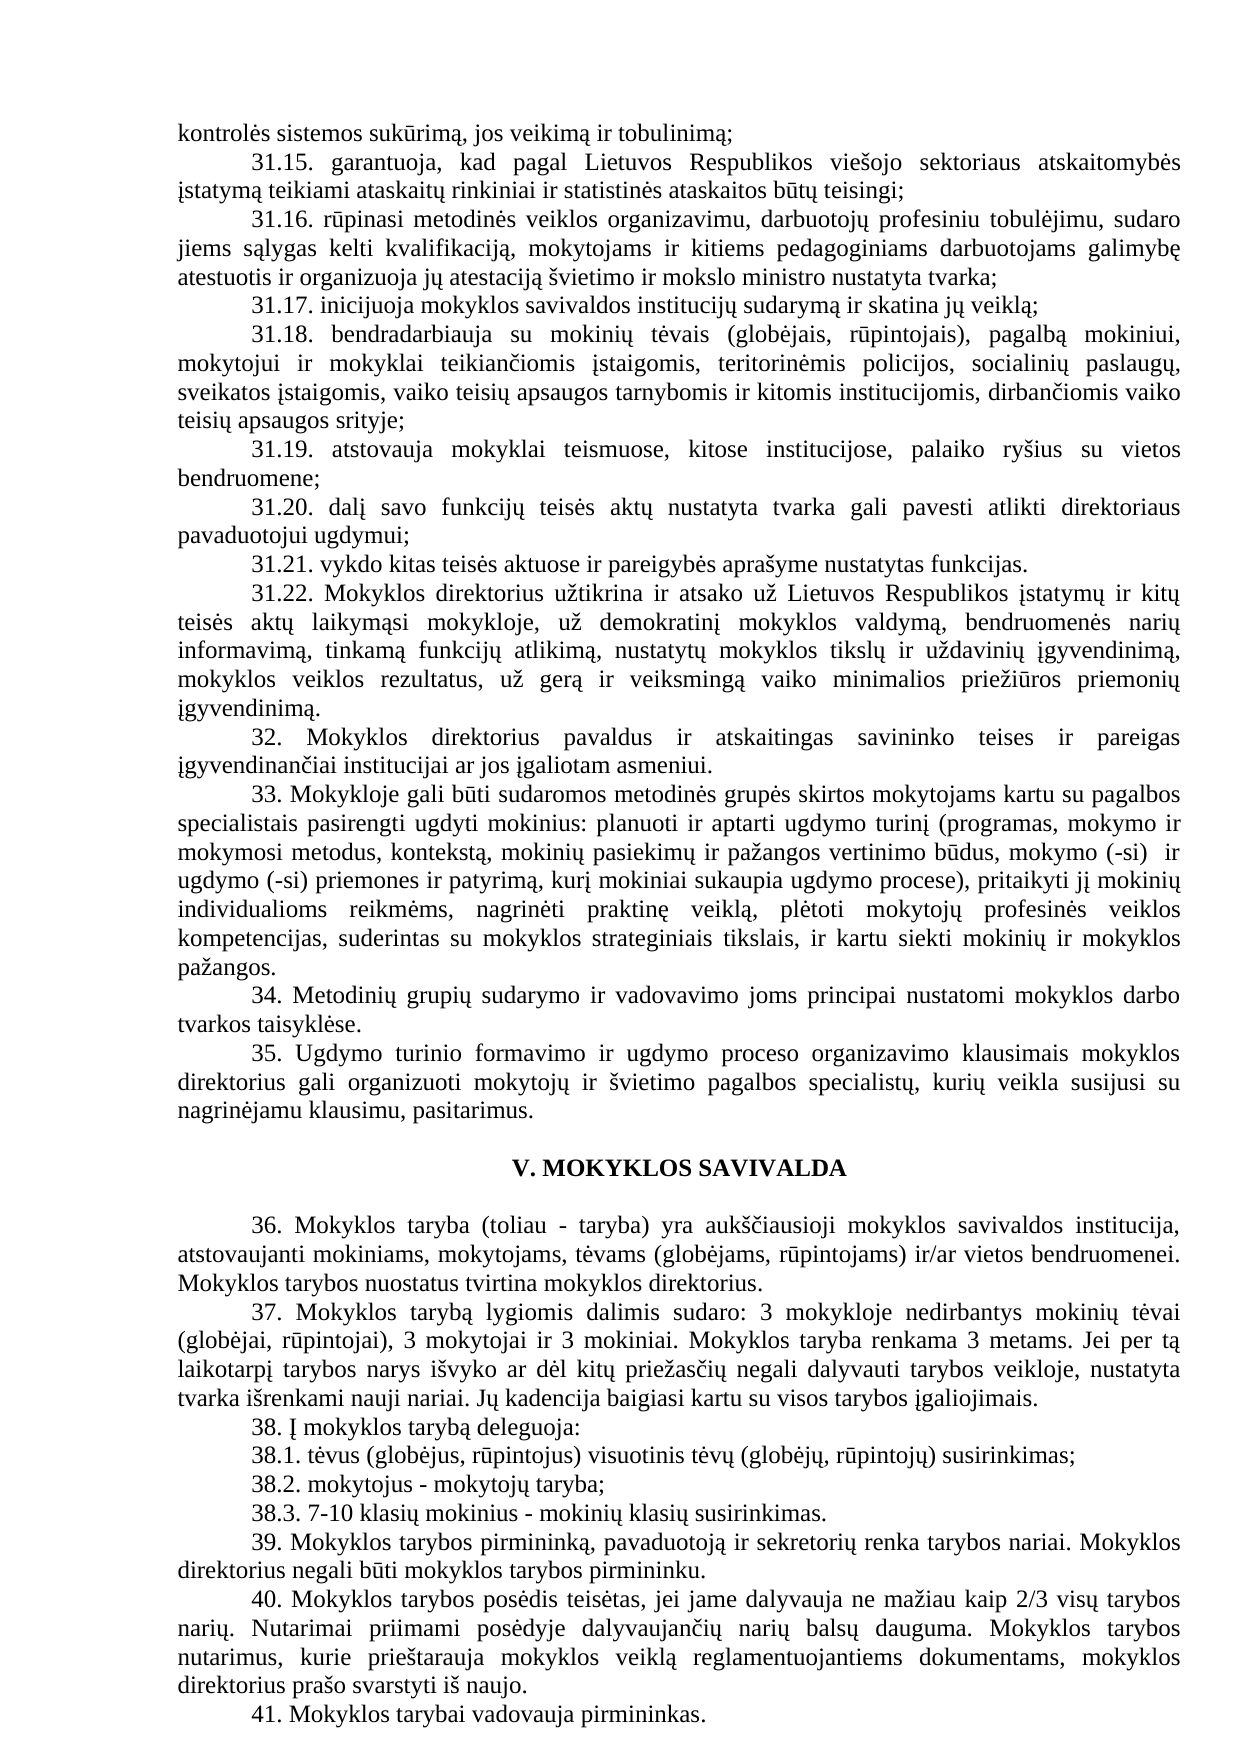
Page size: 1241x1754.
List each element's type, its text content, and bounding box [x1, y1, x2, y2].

text 31.22. Mokyklos direktorius užtikrina ir atsako už Lietuvos Respublikos įstatymų ir kitų teisės aktų laikymąsi mokykloje, už demokratinį mokyklos valdymą, bendruomenės narių informavimą, tinkamą funkcijų atlikimą, nustatytų mokyklos tikslų ir uždavinių įgyvendinimą, mokyklos veiklos rezultatus, už gerą ir veiksmingą vaiko minimalios priežiūros priemonių įgyvendinimą. [177, 578, 1181, 722]
text 36. Mokyklos taryba (toliau - taryba) yra aukščiausioji mokyklos savivaldos institucija, atstovaujanti mokiniams, mokytojams, tėvams (globėjams, rūpintojams) ir/ar vietos bendruomenei. Mokyklos tarybos nuostatus tvirtina mokyklos direktorius. [177, 1211, 1181, 1297]
text 37. Mokyklos tarybą lygiomis dalimis sudaro: 3 mokykloje nedirbantys mokinių tėvai (globėjai, rūpintojai), 3 mokytojai ir 3 mokiniai. Mokyklos taryba renkama 3 metams. Jei per tą laikotarpį tarybos narys išvyko ar dėl kitų priežasčių negali dalyvauti tarybos veikloje, nustatyta tvarka išrenkami nauji nariai. Jų kadencija baigiasi kartu su visos tarybos įgaliojimais. [177, 1297, 1181, 1412]
text 33. Mokykloje gali būti sudaromos metodinės grupės skirtos mokytojams kartu su pagalbos specialistais pasirengti ugdyti mokinius: planuoti ir aptarti ugdymo turinį (programas, mokymo ir mokymosi metodus, kontekstą, mokinių pasiekimų ir pažangos vertinimo būdus, mokymo (-si) ir ugdymo (-si) priemones ir patyrimą, kurį mokiniai sukaupia ugdymo procese), pritaikyti jį mokinių individualioms reikmėms, nagrinėti praktinę veiklą, plėtoti mokytojų profesinės veiklos kompetencijas, suderintas su mokyklos strateginiais tikslais, ir kartu siekti mokinių ir mokyklos pažangos. [177, 779, 1181, 981]
text 31.17. inicijuoja mokyklos savivaldos institucijų sudarymą ir skatina jų veiklą; [177, 291, 1181, 319]
text 31.15. garantuoja, kad pagal Lietuvos Respublikos viešojo sektoriaus atskaitomybės įstatymą teikiami ataskaitų rinkiniai ir statistinės ataskaitos būtų teisingi; [177, 147, 1181, 204]
text 31.18. bendradarbiauja su mokinių tėvais (globėjais, rūpintojais), pagalbą mokiniui, mokytojui ir mokyklai teikiančiomis įstaigomis, teritorinėmis policijos, socialinių paslaugų, sveikatos įstaigomis, vaiko teisių apsaugos tarnybomis ir kitomis institucijomis, dirbančiomis vaiko teisių apsaugos srityje; [177, 319, 1181, 434]
text 41. Mokyklos tarybai vadovauja pirmininkas. [177, 1699, 1181, 1728]
text 32. Mokyklos direktorius pavaldus ir atskaitingas savininko teises ir pareigas įgyvendinančiai institucijai ar jos įgaliotam asmeniui. [177, 722, 1181, 779]
text 31.20. dalį savo funkcijų teisės aktų nustatyta tvarka gali pavesti atlikti direktoriaus pavaduotojui ugdymui; [177, 492, 1181, 549]
text 38.2. mokytojus - mokytojų taryba; [177, 1469, 1181, 1498]
text 35. Ugdymo turinio formavimo ir ugdymo proceso organizavimo klausimais mokyklos direktorius gali organizuoti mokytojų ir švietimo pagalbos specialistų, kurių veikla susijusi su nagrinėjamu klausimu, pasitarimus. [177, 1038, 1181, 1124]
text 38.1. tėvus (globėjus, rūpintojus) visuotinis tėvų (globėjų, rūpintojų) susirinkimas; [177, 1441, 1181, 1469]
text 31.16. rūpinasi metodinės veiklos organizavimu, darbuotojų profesiniu tobulėjimu, sudaro jiems sąlygas kelti kvalifikaciją, mokytojams ir kitiems pedagoginiams darbuotojams galimybę atestuotis ir organizuoja jų atestaciją švietimo ir mokslo ministro nustatyta tvarka; [177, 204, 1181, 291]
text 38.3. 7-10 klasių mokinius - mokinių klasių susirinkimas. [177, 1498, 1181, 1527]
text 34. Metodinių grupių sudarymo ir vadovavimo joms principai nustatomi mokyklos darbo tvarkos taisyklėse. [177, 981, 1181, 1038]
text 38. Į mokyklos tarybą deleguoja: [177, 1412, 1181, 1441]
text V. MOKYKLOS SAVIVALDA [177, 1153, 1181, 1182]
text 39. Mokyklos tarybos pirmininką, pavaduotoją ir sekretorių renka tarybos nariai. Mokyklos direktorius negali būti mokyklos tarybos pirmininku. [177, 1527, 1181, 1584]
text 31.21. vykdo kitas teisės aktuose ir pareigybės aprašyme nustatytas funkcijas. [177, 549, 1181, 578]
text kontrolės sistemos sukūrimą, jos veikimą ir tobulinimą; [177, 118, 1181, 147]
text 40. Mokyklos tarybos posėdis teisėtas, jei jame dalyvauja ne mažiau kaip 2/3 visų tarybos narių. Nutarimai priimami posėdyje dalyvaujančių narių balsų dauguma. Mokyklos tarybos nutarimus, kurie prieštarauja mokyklos veiklą reglamentuojantiems dokumentams, mokyklos direktorius prašo svarstyti iš naujo. [177, 1584, 1181, 1699]
text 31.19. atstovauja mokyklai teismuose, kitose institucijose, palaiko ryšius su vietos bendruomene; [177, 434, 1181, 492]
